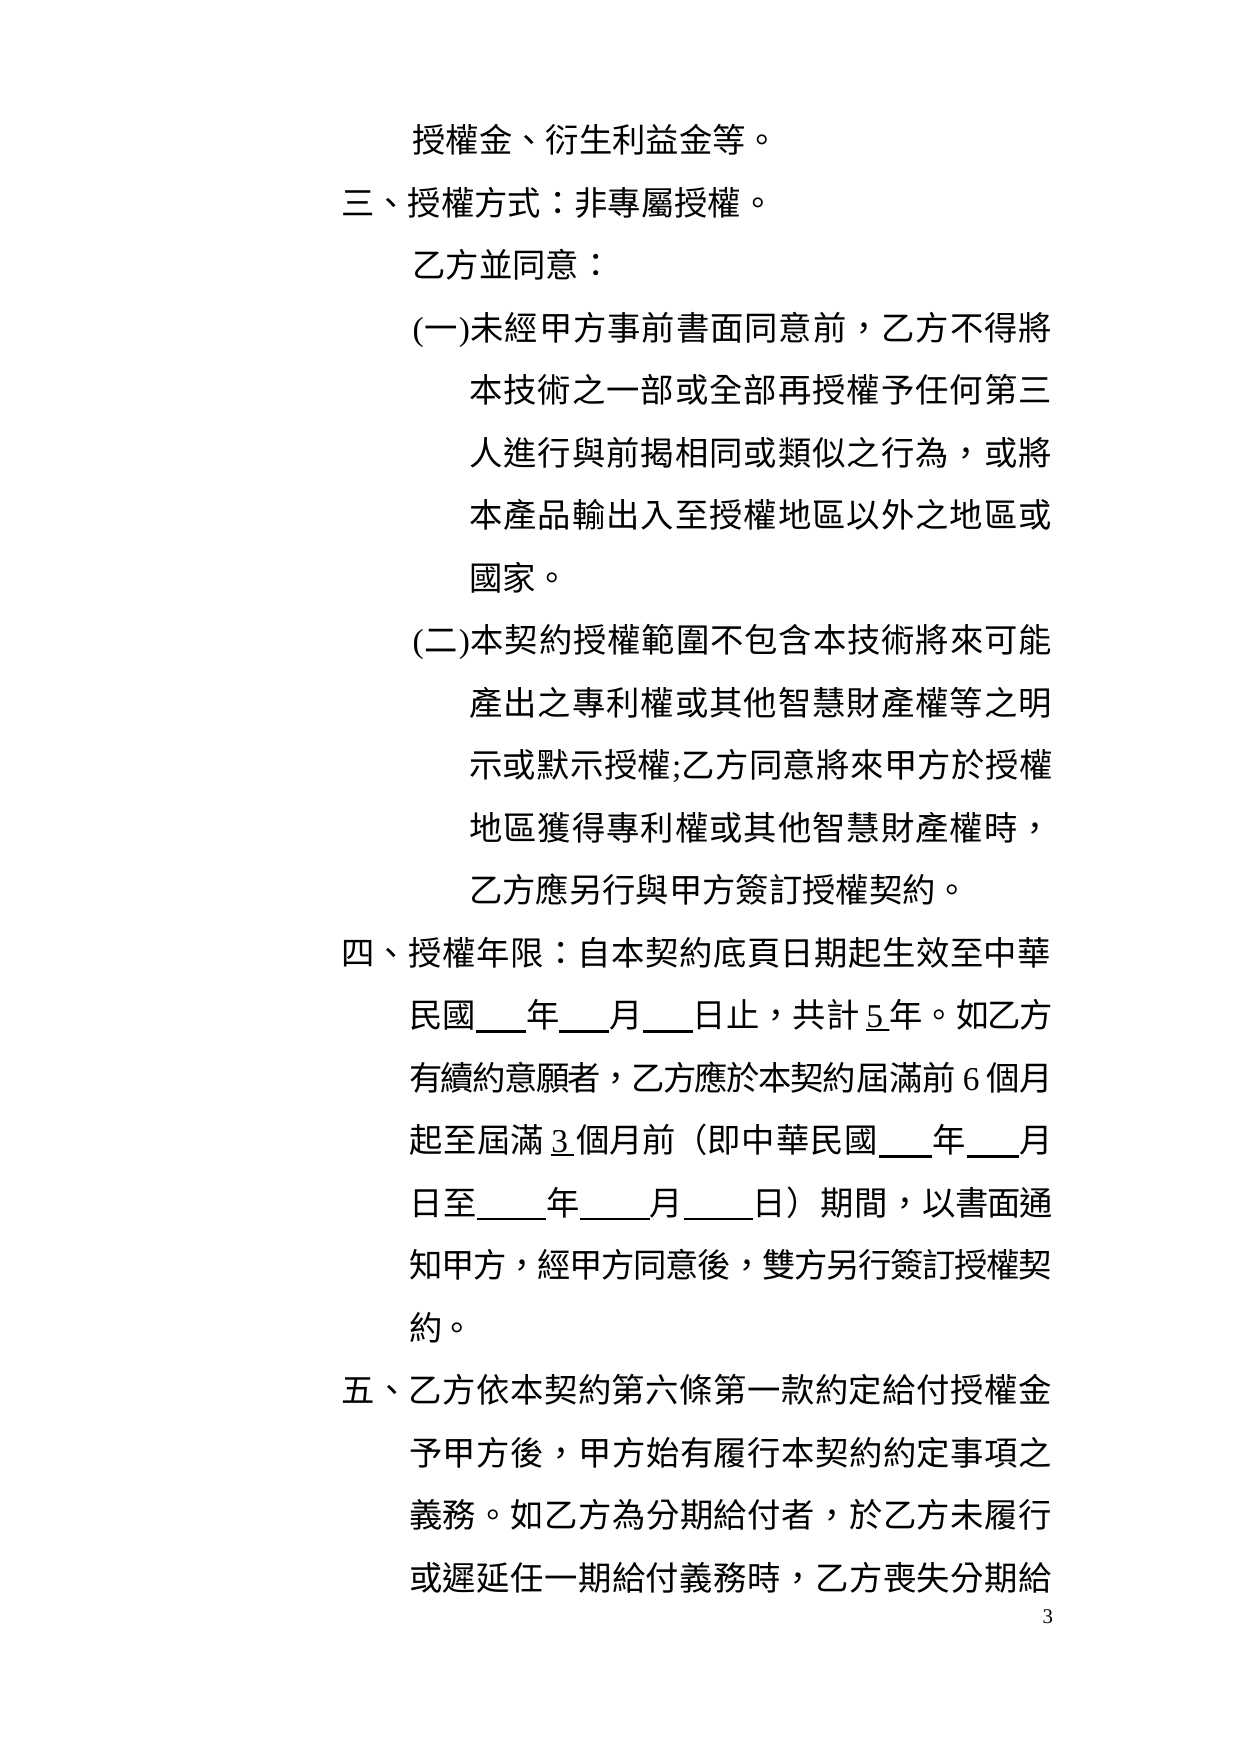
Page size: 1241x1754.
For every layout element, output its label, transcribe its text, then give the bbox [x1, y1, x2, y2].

text (一)未經甲方事前書面同意前，乙方不得將本技術之一部或全部再授權予任何第三人進行與前揭相同或類似之行為，或將本產品輸出入至授權地區以外之地區或國家。 [412, 284, 1053, 596]
text 五、乙方依本契約第六條第一款約定給付授權金予甲方後，甲方始有履行本契約約定事項之義務。如乙方為分期給付者，於乙方未履行或遲延任一期給付義務時，乙方喪失分期給 [341, 1346, 1053, 1596]
text 乙方並同意： [412, 221, 1053, 284]
text 四、授權年限：自本契約底頁日期起生效至中華民國 年 月 日止，共計5年。如乙方有續約意願者，乙方應於本契約屆滿前6個月起至屆滿3 個月前（即中華民國 年 月 日至 年 月 日）期間，以書面通知甲方，經甲方同意後，雙方另行簽訂授權契約。 [341, 909, 1053, 1346]
text 三、授權方式：非專屬授權。 [341, 159, 1053, 221]
text 授權金、衍生利益金等。 [412, 96, 1053, 159]
text (二)本契約授權範圍不包含本技術將來可能產出之專利權或其他智慧財產權等之明示或默示授權;乙方同意將來甲方於授權地區獲得專利權或其他智慧財產權時，乙方應另行與甲方簽訂授權契約。 [412, 596, 1053, 909]
